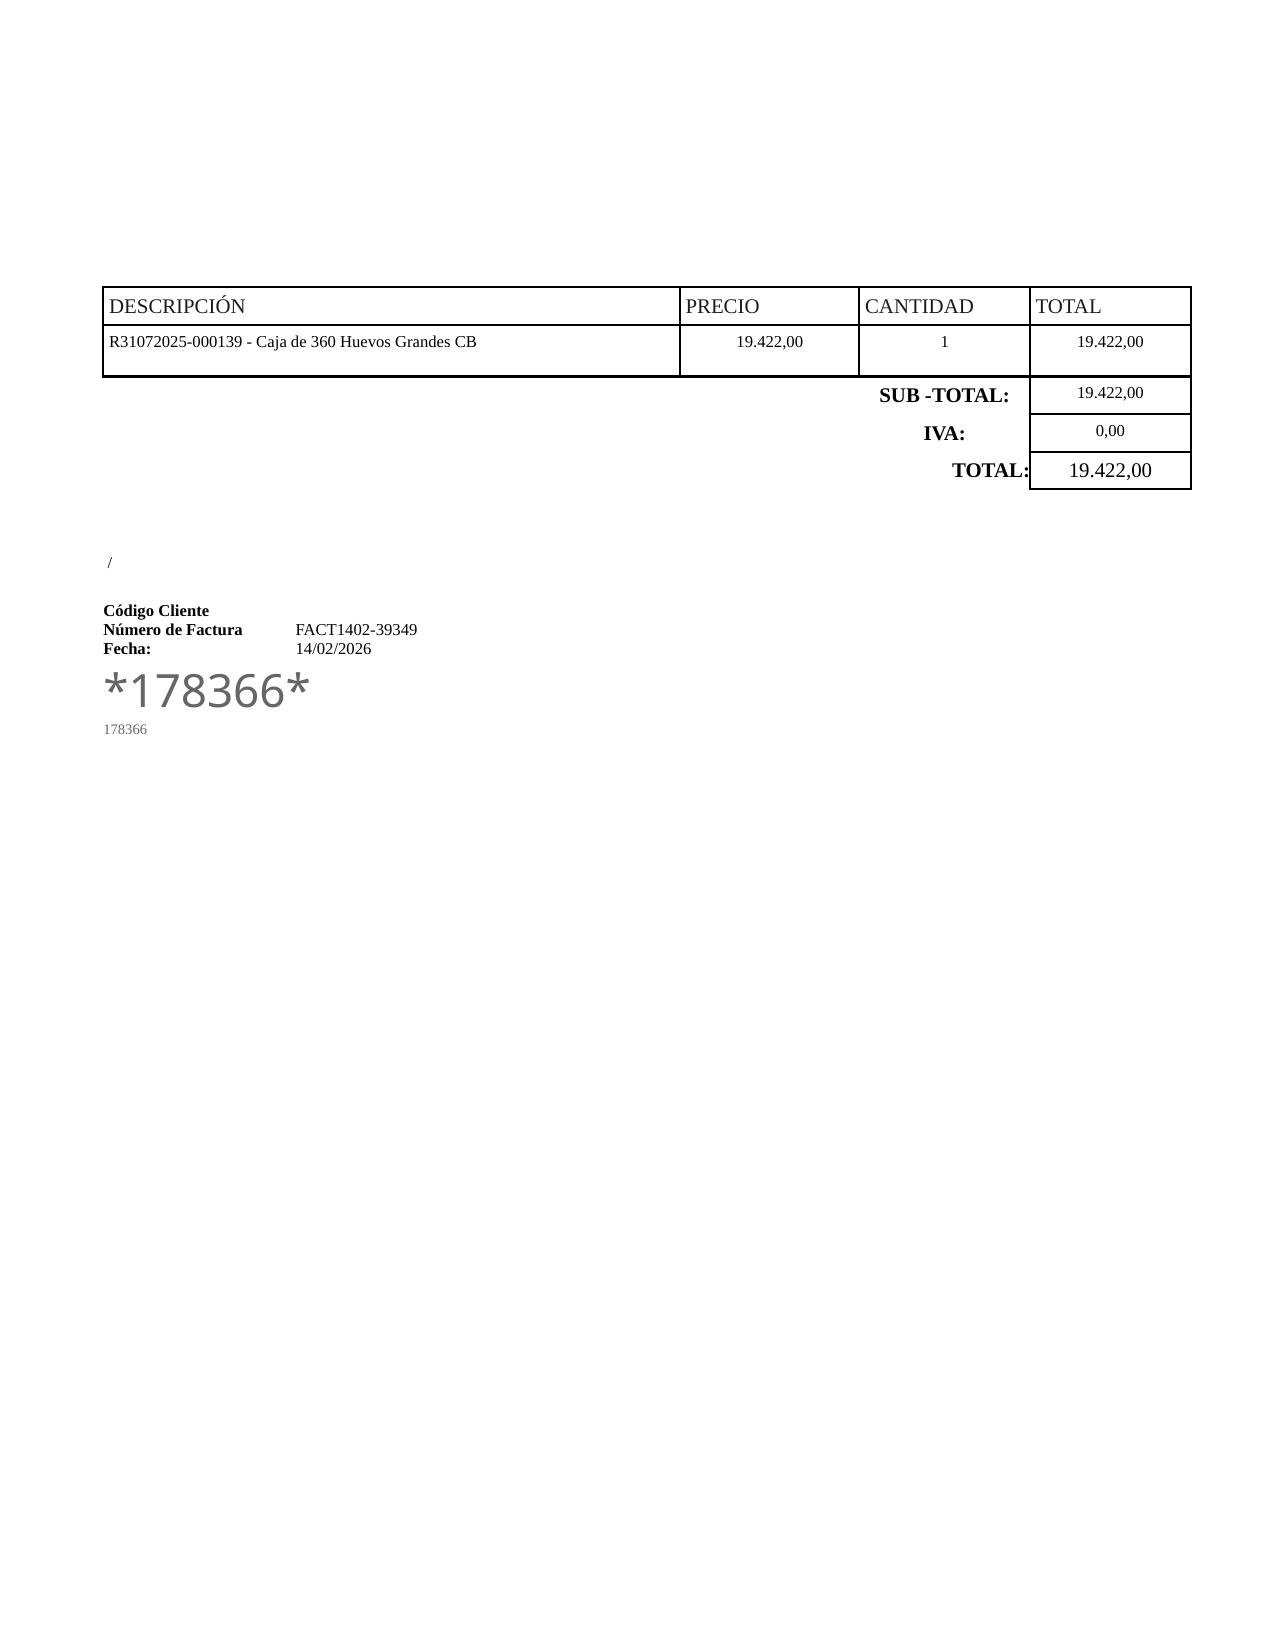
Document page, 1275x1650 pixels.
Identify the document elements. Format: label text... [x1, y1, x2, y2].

table_header Código Cliente [103, 601, 295, 620]
table_cell 0,00 [1031, 415, 1190, 451]
table_header DESCRIPCIÓN [104, 288, 679, 323]
table_cell / [103, 553, 858, 572]
table_cell Número de Factura [103, 620, 295, 639]
table_header [295, 601, 517, 620]
table_cell [103, 378, 859, 488]
table_header TOTAL [1031, 288, 1190, 323]
table_cell IVA: [859, 413, 1029, 451]
table_cell Fecha: [103, 639, 295, 658]
table_cell 19.422,00 [1031, 378, 1190, 413]
table_cell R31072025-000139 - Caja de 360 Huevos Grandes CB [104, 326, 679, 375]
table_cell SUB -TOTAL: [859, 378, 1029, 413]
table_cell [103, 514, 858, 533]
table_cell TOTAL: [859, 451, 1029, 488]
table_cell 19.422,00 [681, 326, 858, 375]
text 178366 [103, 721, 1137, 737]
table_header PRECIO [681, 288, 858, 323]
table_header [103, 490, 858, 514]
table_cell 19.422,00 [1031, 453, 1190, 488]
table_cell 19.422,00 [1031, 326, 1190, 375]
table_cell FACT1402-39349 [295, 620, 517, 639]
text *178366* [103, 658, 1137, 721]
table_header CANTIDAD [860, 288, 1029, 323]
table_cell 14/02/2026 [295, 639, 517, 658]
table_cell 1 [860, 326, 1029, 375]
table_cell [103, 534, 858, 553]
